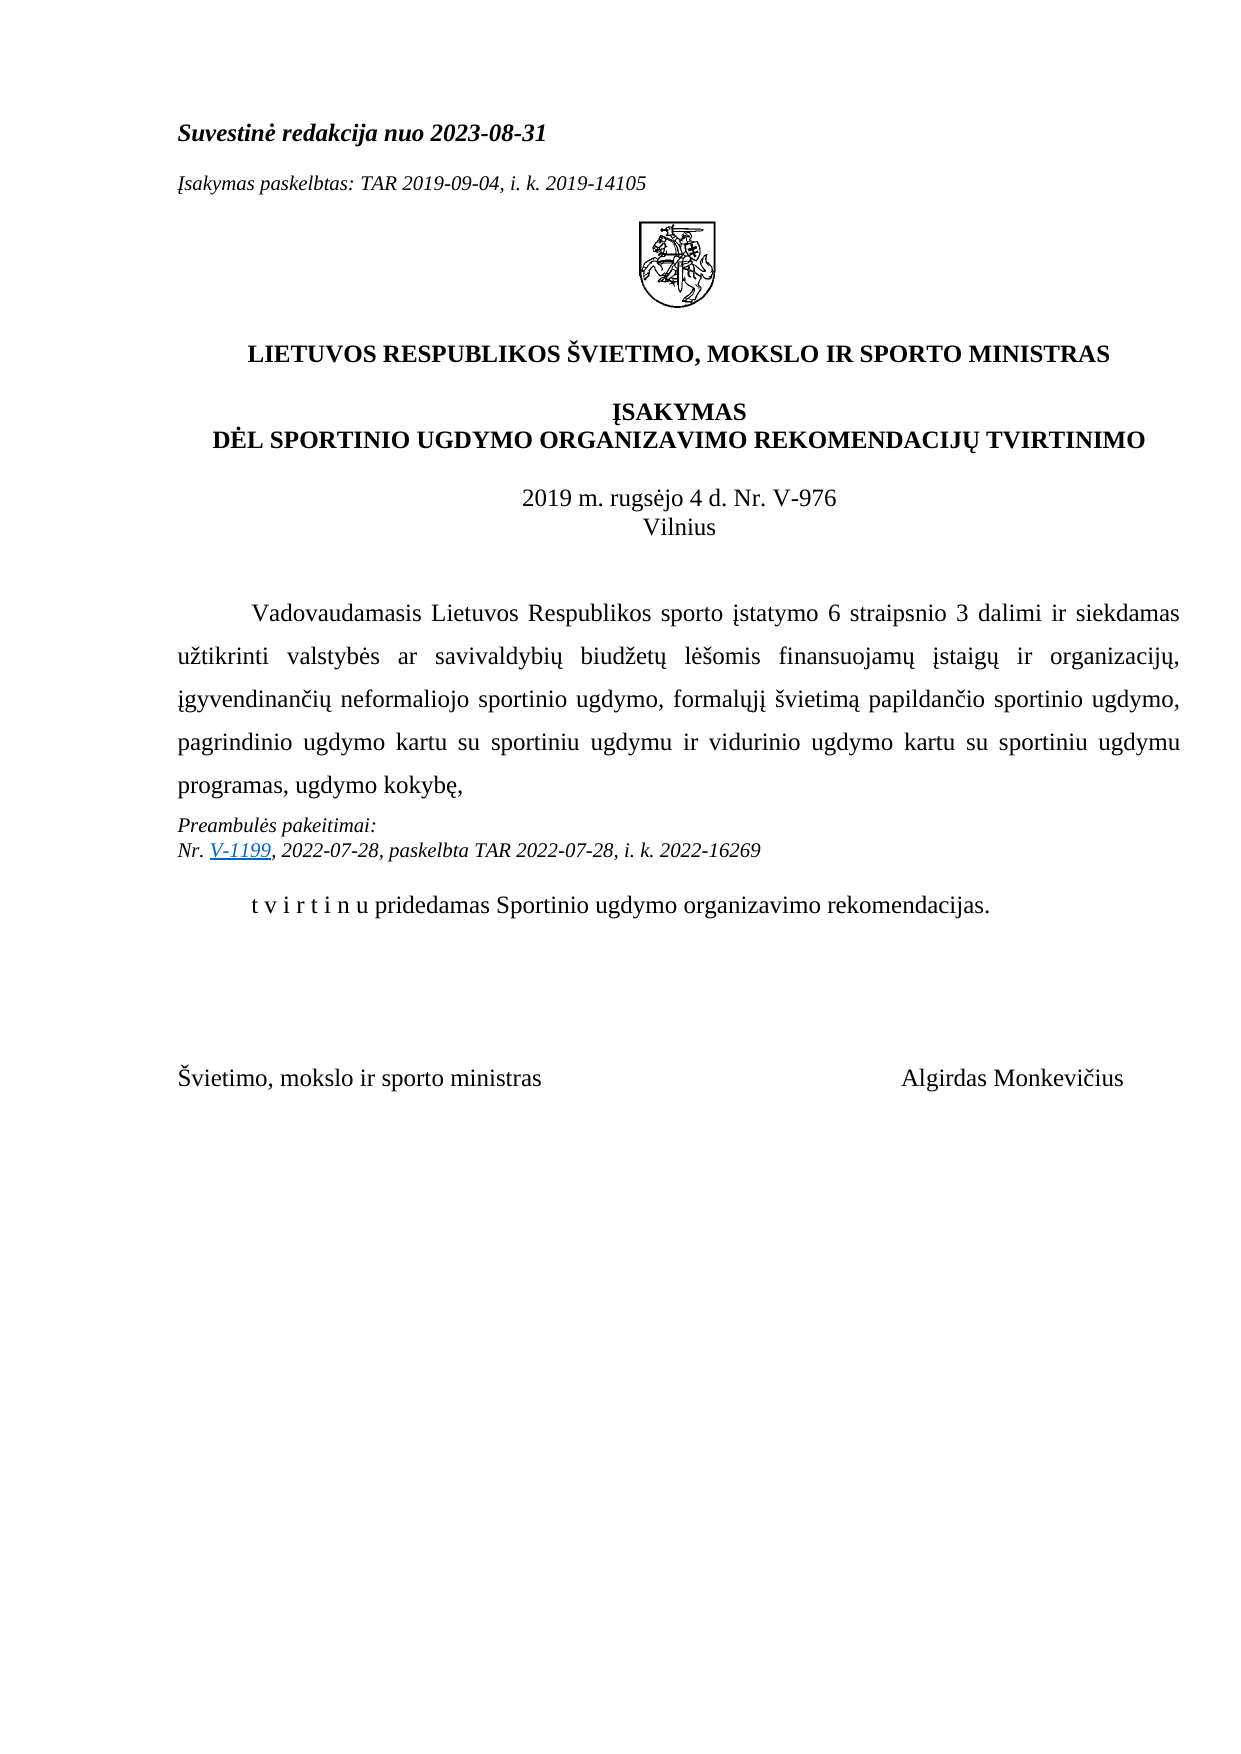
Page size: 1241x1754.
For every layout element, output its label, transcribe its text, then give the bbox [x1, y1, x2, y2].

text Švietimo, mokslo ir sporto ministras Algirdas Monkevičius [177, 1063, 1181, 1092]
text DĖL SPORTINIO UGDYMO ORGANIZAVIMO REKOMENDACIJŲ TVIRTINIMO [177, 425, 1181, 454]
text Preambulės pakeitimai: [177, 813, 1181, 837]
text t v i r t i n u pridedamas Sportinio ugdymo organizavimo rekomendacijas. [177, 890, 1181, 919]
text LIETUVOS RESPUBLIKOS ŠVIETIMO, MOKSLO IR SPORTO MINISTRAS [177, 339, 1181, 368]
text Įsakymas paskelbtas: TAR 2019-09-04, i. k. 2019-14105 [177, 171, 1181, 195]
text 2019 m. rugsėjo 4 d. Nr. V-976 [177, 483, 1181, 512]
text Įsakymas [177, 397, 1181, 425]
text Vilnius [177, 512, 1181, 540]
text Suvestinė redakcija nuo 2023-08-31 [177, 118, 1181, 147]
text Nr. V-1199, 2022-07-28, paskelbta TAR 2022-07-28, i. k. 2022-16269 [177, 837, 1181, 862]
text Vadovaudamasis Lietuvos Respublikos sporto įstatymo 6 straipsnio 3 dalimi ir siekdamas užtikrinti valstybės ar savivaldybių biudžetų lėšomis finansuojamų įstaigų ir organizacijų, įgyvendinančių neformaliojo sportinio ugdymo, formalųjį švietimą papildančio sportinio ugdymo, pagrindinio ugdymo kartu su sportiniu ugdymu ir vidurinio ugdymo kartu su sportiniu ugdymu programas, ugdymo kokybę, [177, 598, 1181, 799]
